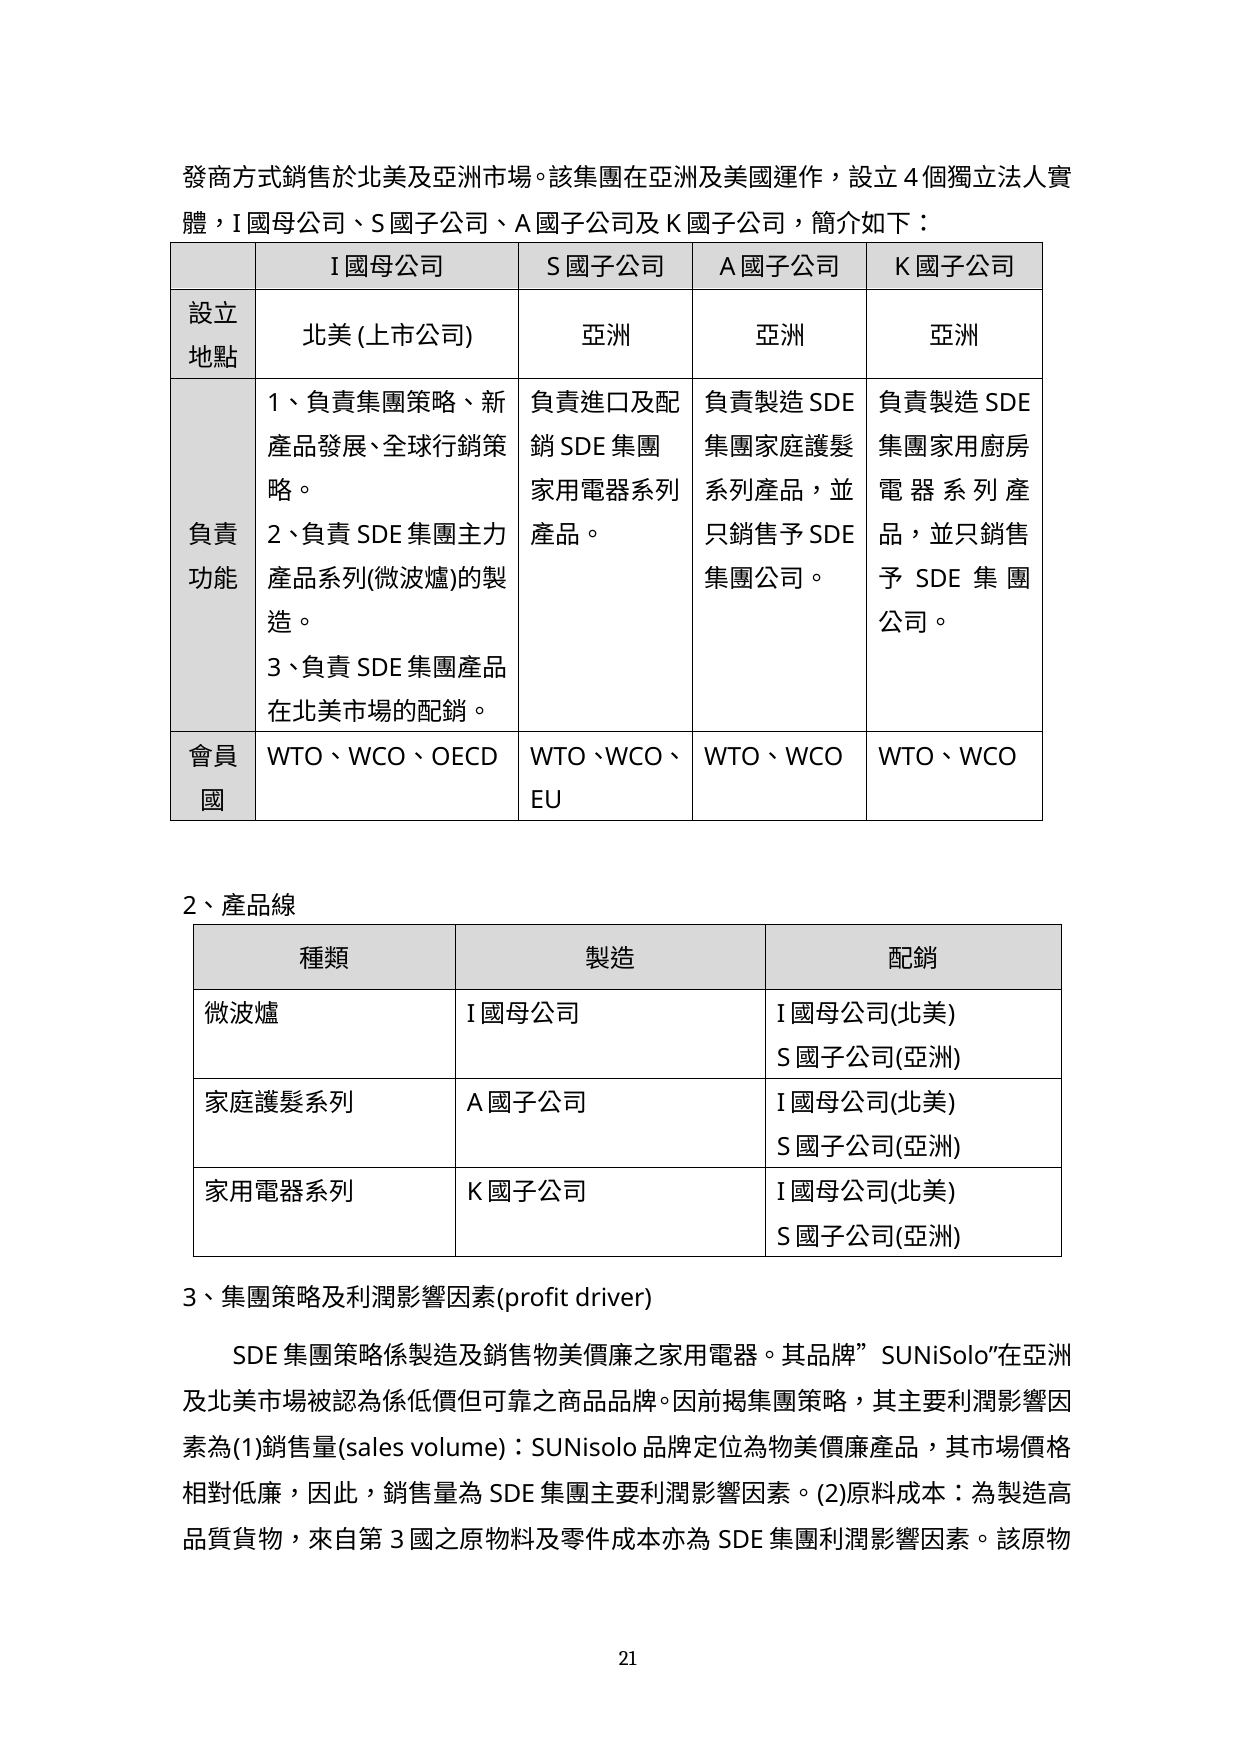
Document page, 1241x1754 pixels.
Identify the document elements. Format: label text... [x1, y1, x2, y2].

table_cell 亞洲 [693, 290, 866, 378]
table_cell 負責製造SDE集團家用廚房電器系列產品，並只銷售予SDE集團公司。 [867, 379, 1042, 731]
table_cell I國母公司(北美) S國子公司(亞洲) [766, 990, 1061, 1078]
table_cell A國子公司 [456, 1079, 765, 1167]
table_cell WTO、WCO、EU [519, 732, 692, 820]
table_cell WTO、WCO [693, 732, 866, 820]
table_cell 1、負責集團策略、新產品發展、全球行銷策略。 2、負責SDE集團主力產品系列(微波爐)的製造。 3、負責SDE集團產品在北美市場的配銷。 [256, 379, 518, 731]
table_cell 亞洲 [519, 290, 692, 378]
table_cell 負責功能 [171, 379, 255, 731]
text 2、產品線 [182, 878, 1073, 924]
table_cell I國母公司 [456, 990, 765, 1078]
table_header [171, 243, 255, 288]
table_cell WTO、WCO、OECD [256, 732, 518, 820]
table_header 製造 [456, 925, 765, 989]
table_header A國子公司 [693, 243, 866, 288]
table_cell 家用電器系列 [194, 1168, 455, 1256]
table_cell I國母公司(北美) S國子公司(亞洲) [766, 1079, 1061, 1167]
text 發商方式銷售於北美及亞洲市場。該集團在亞洲及美國運作，設立4個獨立法人實體，I國母公司、S國子公司、A國子公司及K國子公司，簡介如下： [182, 150, 1073, 242]
table_header 配銷 [766, 925, 1061, 989]
table_cell 負責製造SDE集團家庭護髮系列產品，並只銷售予SDE集團公司。 [693, 379, 866, 731]
table_header K國子公司 [867, 243, 1042, 288]
text 3、集團策略及利潤影響因素(profit driver) [182, 1270, 1073, 1316]
table_cell 亞洲 [867, 290, 1042, 378]
table_cell WTO、WCO [867, 732, 1042, 820]
text SDE集團策略係製造及銷售物美價廉之家用電器。其品牌”SUNiSolo”在亞洲及北美市場被認為係低價但可靠之商品品牌。因前揭集團策略，其主要利潤影響因素為(1)銷售量(sales volume)：SUNisolo品牌定位為物美價廉產品，其市場價格相對低廉，因此，銷售量為SDE集團主要利潤影響因素。(2)原料成本：為製造高品質貨物，來自第3國之原物料及零件成本亦為SDE集團利潤影響因素。該原物 [182, 1328, 1073, 1557]
table_header 種類 [194, 925, 455, 989]
table_cell 負責進口及配銷SDE集團家用電器系列產品。 [519, 379, 692, 731]
table_header I國母公司 [256, 243, 518, 288]
table_cell K國子公司 [456, 1168, 765, 1256]
table_cell I國母公司(北美) S國子公司(亞洲) [766, 1168, 1061, 1256]
table_cell 會員國 [171, 732, 255, 820]
table_header S國子公司 [519, 243, 692, 288]
table_cell 北美 (上市公司) [256, 290, 518, 378]
table_cell 家庭護髮系列 [194, 1079, 455, 1167]
table_cell 微波爐 [194, 990, 455, 1078]
table_cell 設立地點 [171, 290, 255, 378]
